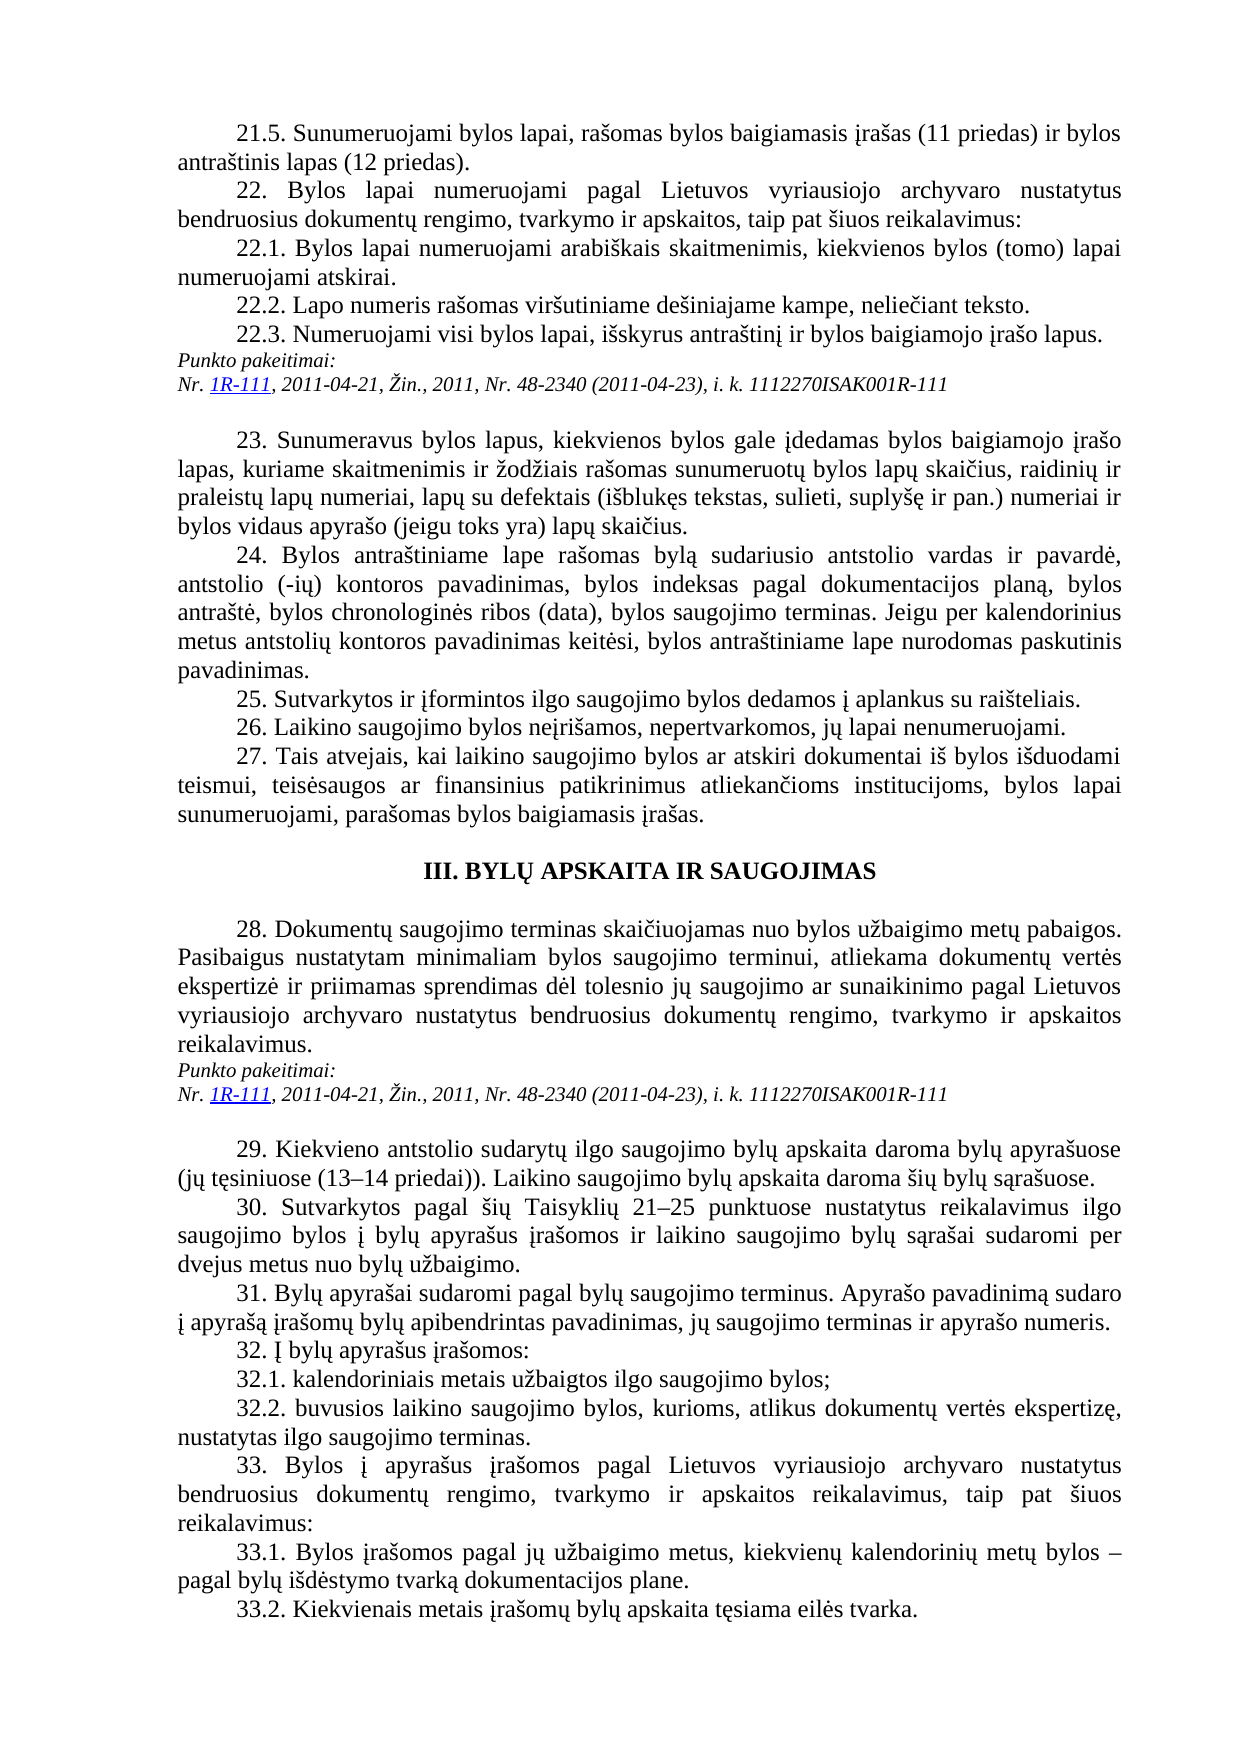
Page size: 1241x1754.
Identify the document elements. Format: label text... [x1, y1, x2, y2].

text 26. Laikino saugojimo bylos neįrišamos, nepertvarkomos, jų lapai nenumeruojami. [177, 712, 1122, 741]
text III. BYLŲ APSKAITA IR SAUGOJIMAS [177, 856, 1122, 885]
text 32. Į bylų apyrašus įrašomos: [177, 1336, 1122, 1364]
text 22.1. Bylos lapai numeruojami arabiškais skaitmenimis, kiekvienos bylos (tomo) lapai numeruojami atskirai. [177, 233, 1122, 291]
text 21.5. Sunumeruojami bylos lapai, rašomas bylos baigiamasis įrašas (11 priedas) ir bylos antraštinis lapas (12 priedas). [177, 118, 1122, 176]
text 29. Kiekvieno antstolio sudarytų ilgo saugojimo bylų apskaita daroma bylų apyrašuose (jų tęsiniuose (13–14 priedai)). Laikino saugojimo bylų apskaita daroma šių bylų sąrašuose. [177, 1134, 1122, 1192]
text Punkto pakeitimai: [177, 1057, 1122, 1082]
text 23. Sunumeravus bylos lapus, kiekvienos bylos gale įdedamas bylos baigiamojo įrašo lapas, kuriame skaitmenimis ir žodžiais rašomas sunumeruotų bylos lapų skaičius, raidinių ir praleistų lapų numeriai, lapų su defektais (išblukęs tekstas, sulieti, suplyšę ir pan.) numeriai ir bylos vidaus apyrašo (jeigu toks yra) lapų skaičius. [177, 425, 1122, 540]
text 28. Dokumentų saugojimo terminas skaičiuojamas nuo bylos užbaigimo metų pabaigos. Pasibaigus nustatytam minimaliam bylos saugojimo terminui, atliekama dokumentų vertės ekspertizė ir priimamas sprendimas dėl tolesnio jų saugojimo ar sunaikinimo pagal Lietuvos vyriausiojo archyvaro nustatytus bendruosius dokumentų rengimo, tvarkymo ir apskaitos reikalavimus. [177, 914, 1122, 1057]
text Nr. 1R-111, 2011-04-21, Žin., 2011, Nr. 48-2340 (2011-04-23), i. k. 1112270ISAK001R-111 [177, 372, 1122, 396]
text Punkto pakeitimai: [177, 348, 1122, 372]
text 32.2. buvusios laikino saugojimo bylos, kurioms, atlikus dokumentų vertės ekspertizę, nustatytas ilgo saugojimo terminas. [177, 1393, 1122, 1451]
text 24. Bylos antraštiniame lape rašomas bylą sudariusio antstolio vardas ir pavardė, antstolio (-ių) kontoros pavadinimas, bylos indeksas pagal dokumentacijos planą, bylos antraštė, bylos chronologinės ribos (data), bylos saugojimo terminas. Jeigu per kalendorinius metus antstolių kontoros pavadinimas keitėsi, bylos antraštiniame lape nurodomas paskutinis pavadinimas. [177, 540, 1122, 684]
text 22.3. Numeruojami visi bylos lapai, išskyrus antraštinį ir bylos baigiamojo įrašo lapus. [177, 319, 1122, 348]
text 25. Sutvarkytos ir įformintos ilgo saugojimo bylos dedamos į aplankus su raišteliais. [177, 684, 1122, 712]
text 30. Sutvarkytos pagal šių Taisyklių 21–25 punktuose nustatytus reikalavimus ilgo saugojimo bylos į bylų apyrašus įrašomos ir laikino saugojimo bylų sąrašai sudaromi per dvejus metus nuo bylų užbaigimo. [177, 1192, 1122, 1278]
text 32.1. kalendoriniais metais užbaigtos ilgo saugojimo bylos; [177, 1364, 1122, 1393]
text 27. Tais atvejais, kai laikino saugojimo bylos ar atskiri dokumentai iš bylos išduodami teismui, teisėsaugos ar finansinius patikrinimus atliekančioms institucijoms, bylos lapai sunumeruojami, parašomas bylos baigiamasis įrašas. [177, 741, 1122, 827]
text 31. Bylų apyrašai sudaromi pagal bylų saugojimo terminus. Apyrašo pavadinimą sudaro į apyrašą įrašomų bylų apibendrintas pavadinimas, jų saugojimo terminas ir apyrašo numeris. [177, 1278, 1122, 1336]
text 33.1. Bylos įrašomos pagal jų užbaigimo metus, kiekvienų kalendorinių metų bylos – pagal bylų išdėstymo tvarką dokumentacijos plane. [177, 1537, 1122, 1594]
text 22.2. Lapo numeris rašomas viršutiniame dešiniajame kampe, neliečiant teksto. [177, 291, 1122, 319]
text 33. Bylos į apyrašus įrašomos pagal Lietuvos vyriausiojo archyvaro nustatytus bendruosius dokumentų rengimo, tvarkymo ir apskaitos reikalavimus, taip pat šiuos reikalavimus: [177, 1451, 1122, 1537]
text 33.2. Kiekvienais metais įrašomų bylų apskaita tęsiama eilės tvarka. [177, 1594, 1122, 1623]
text 22. Bylos lapai numeruojami pagal Lietuvos vyriausiojo archyvaro nustatytus bendruosius dokumentų rengimo, tvarkymo ir apskaitos, taip pat šiuos reikalavimus: [177, 176, 1122, 233]
text Nr. 1R-111, 2011-04-21, Žin., 2011, Nr. 48-2340 (2011-04-23), i. k. 1112270ISAK001R-111 [177, 1082, 1122, 1106]
